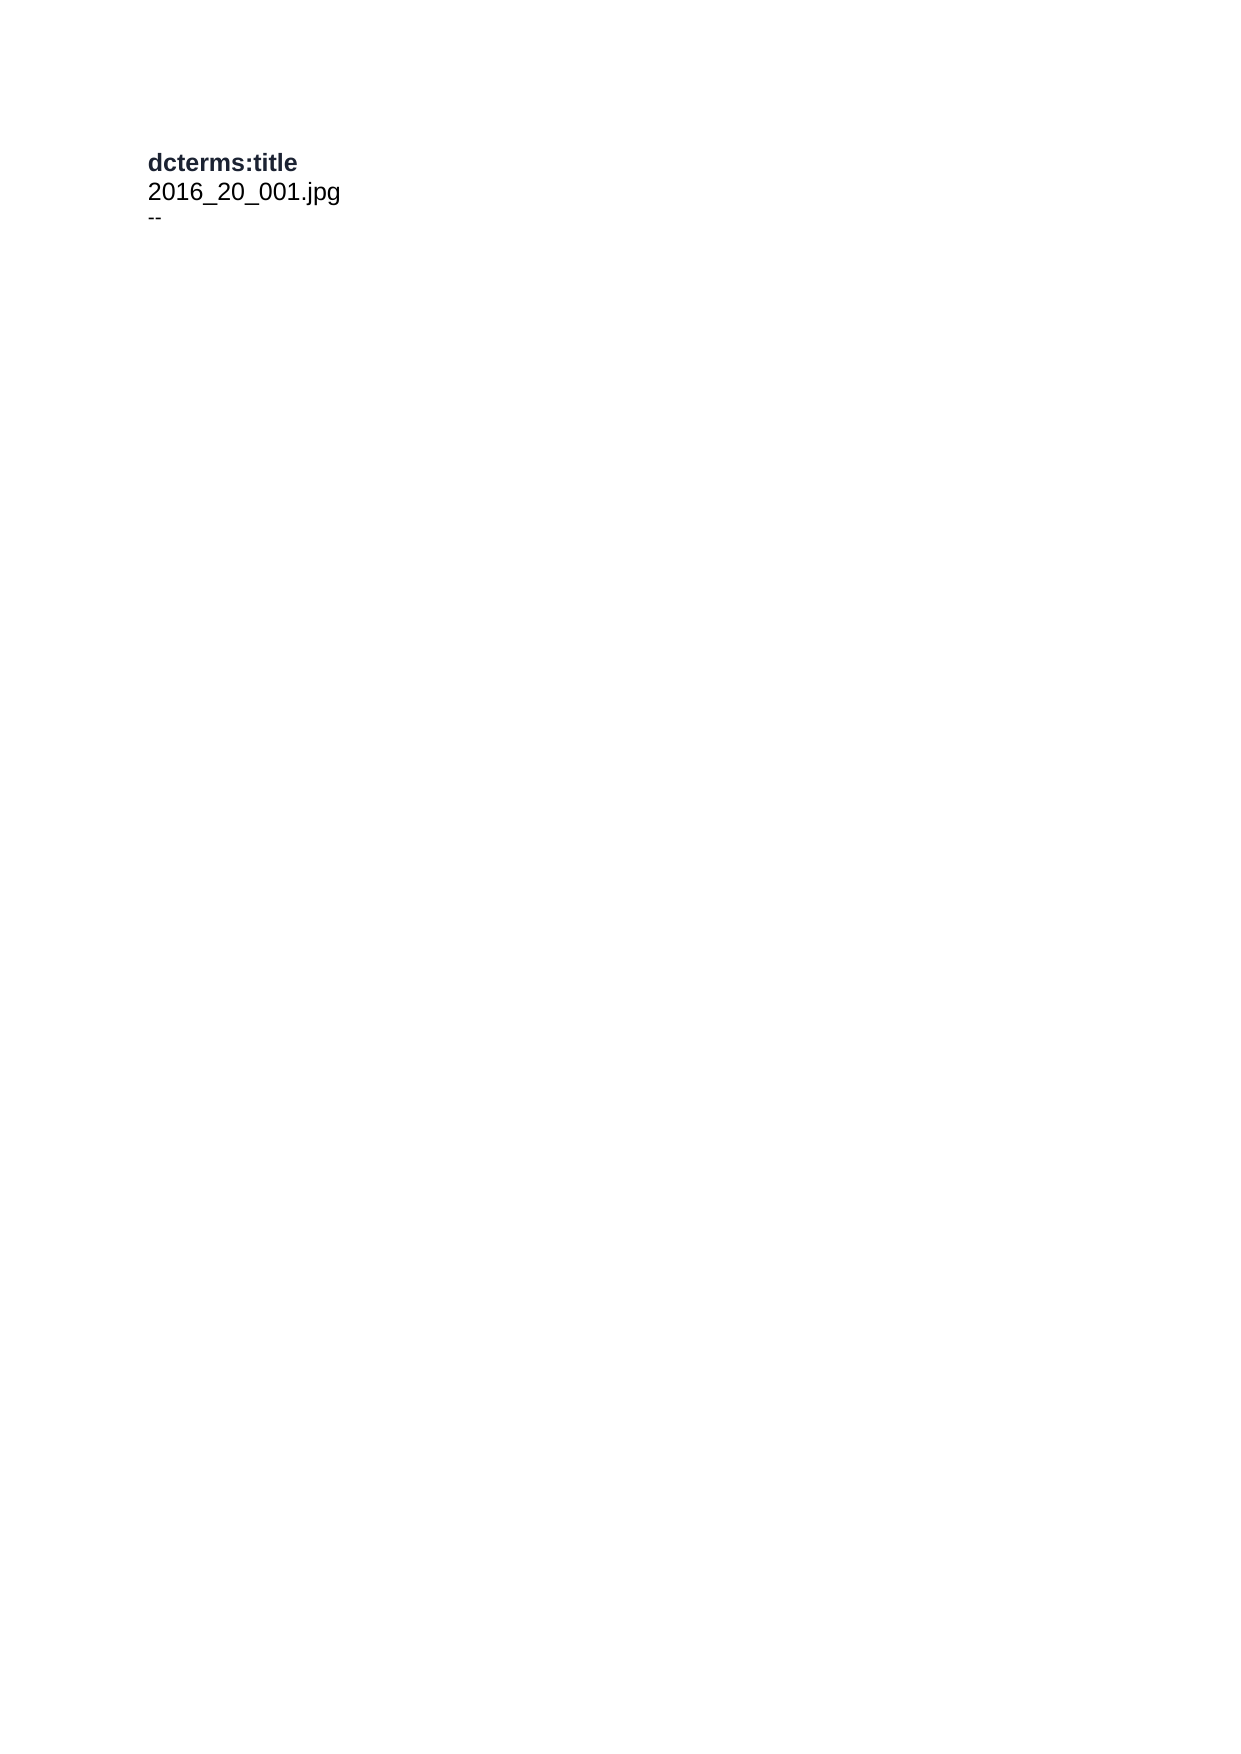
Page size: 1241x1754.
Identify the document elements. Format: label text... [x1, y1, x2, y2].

text 2016_20_001.jpg [148, 176, 1092, 205]
text -- [148, 205, 1092, 229]
text dcterms:title [148, 148, 1092, 176]
